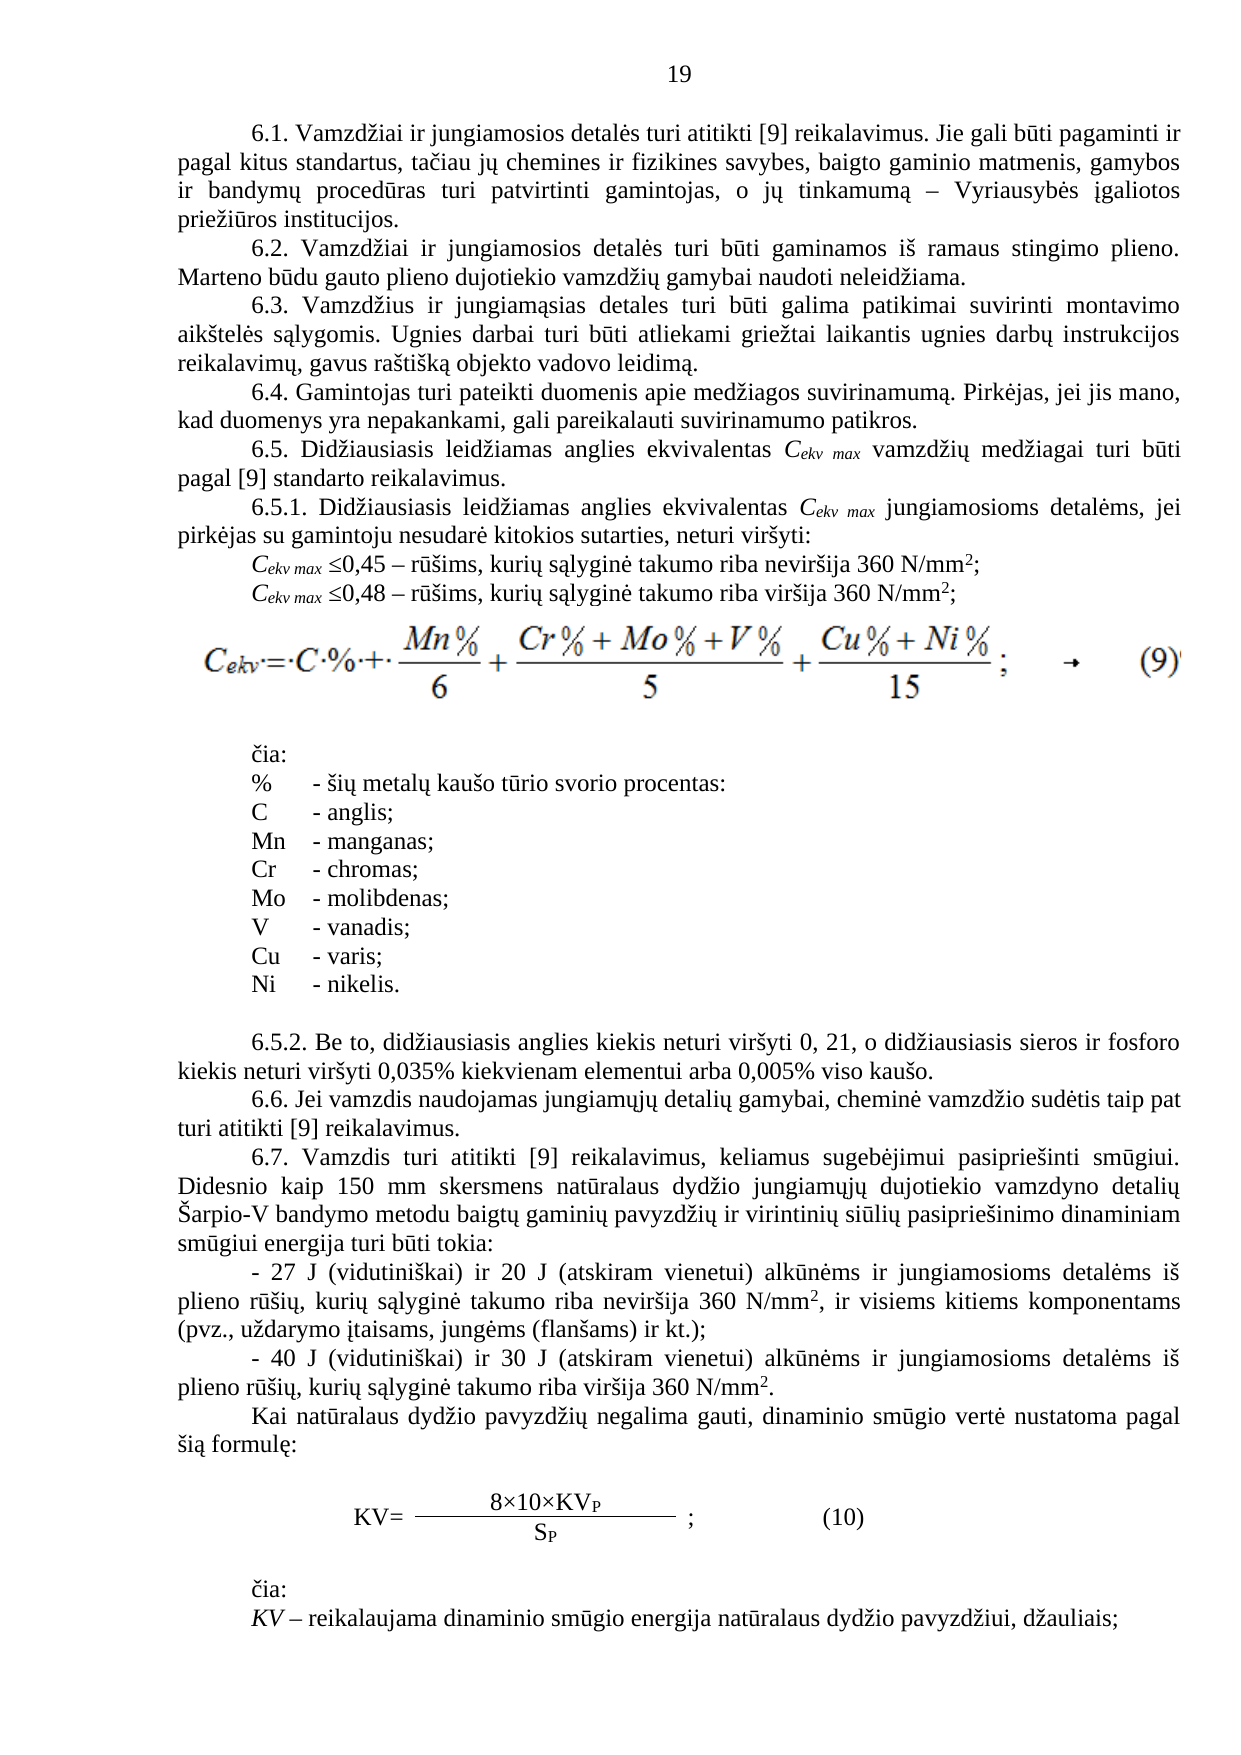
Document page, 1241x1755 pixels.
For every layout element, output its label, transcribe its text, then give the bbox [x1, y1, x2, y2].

text C - anglis; [177, 797, 1181, 826]
text Cr - chromas; [177, 854, 1181, 883]
text - 27 J (vidutiniškai) ir 20 J (atskiram vienetui) alkūnėms ir jungiamosioms detalėms iš plieno rūšių, kurių sąlyginė takumo riba neviršija 360 N/mm2, ir visiems kitiems komponentams (pvz., uždarymo įtaisams, jungėms (flanšams) ir kt.); [177, 1257, 1181, 1343]
text Cekv max ≤0,48 – rūšims, kurių sąlyginė takumo riba viršija 360 N/mm2; [177, 578, 1181, 606]
text 6.5.1. Didžiausiasis leidžiamas anglies ekvivalentas Cekv max jungiamosioms detalėms, jei pirkėjas su gamintoju nesudarė kitokios sutarties, neturi viršyti: [177, 492, 1181, 549]
text Cu - varis; [177, 941, 1181, 969]
text 6.4. Gamintojas turi pateikti duomenis apie medžiagos suvirinamumą. Pirkėjas, jei jis mano, kad duomenys yra nepakankami, gali pareikalauti suvirinamumo patikros. [177, 377, 1181, 434]
text 6.5.2. Be to, didžiausiasis anglies kiekis neturi viršyti 0, 21, o didžiausiasis sieros ir fosforo kiekis neturi viršyti 0,035% kiekvienam elementui arba 0,005% viso kaušo. [177, 1027, 1181, 1084]
text 6.2. Vamzdžiai ir jungiamosios detalės turi būti gaminamos iš ramaus stingimo plieno. Marteno būdu gauto plieno dujotiekio vamzdžių gamybai naudoti neleidžiama. [177, 233, 1181, 291]
text Mn - manganas; [177, 826, 1181, 854]
text Cekv max ≤0,45 – rūšims, kurių sąlyginė takumo riba neviršija 360 N/mm2; [177, 549, 1181, 578]
text Kai natūralaus dydžio pavyzdžių negalima gauti, dinaminio smūgio vertė nustatoma pagal šią formulę: [177, 1401, 1181, 1458]
text 6.6. Jei vamzdis naudojamas jungiamųjų detalių gamybai, cheminė vamzdžio sudėtis taip pat turi atitikti [9] reikalavimus. [177, 1084, 1181, 1142]
text - 40 J (vidutiniškai) ir 30 J (atskiram vienetui) alkūnėms ir jungiamosioms detalėms iš plieno rūšių, kurių sąlyginė takumo riba viršija 360 N/mm2. [177, 1343, 1181, 1401]
table_cell SP [415, 1517, 676, 1546]
table_header 8×10×KVP [415, 1487, 676, 1516]
text čia: [177, 1574, 1181, 1603]
text Mo - molibdenas; [177, 883, 1181, 912]
text 6.7. Vamzdis turi atitikti [9] reikalavimus, keliamus sugebėjimui pasipriešinti smūgiui. Didesnio kaip 150 mm skersmens natūralaus dydžio jungiamųjų dujotiekio vamzdyno detalių Šarpio-V bandymo metodu baigtų gaminių pavyzdžių ir virintinių siūlių pasipriešinimo dinaminiam smūgiui energija turi būti tokia: [177, 1142, 1181, 1257]
text 6.1. Vamzdžiai ir jungiamosios detalės turi atitikti [9] reikalavimus. Jie gali būti pagaminti ir pagal kitus standartus, tačiau jų chemines ir fizikines savybes, baigto gaminio matmenis, gamybos ir bandymų procedūras turi patvirtinti gamintojas, o jų tinkamumą – Vyriausybės įgaliotos priežiūros institucijos. [177, 118, 1181, 233]
table_header ; (10) [676, 1487, 883, 1546]
text KV – reikalaujama dinaminio smūgio energija natūralaus dydžio pavyzdžiui, džauliais; [177, 1603, 1181, 1632]
text 6.3. Vamzdžius ir jungiamąsias detales turi būti galima patikimai suvirinti montavimo aikštelės sąlygomis. Ugnies darbai turi būti atliekami griežtai laikantis ugnies darbų instrukcijos reikalavimų, gavus raštišką objekto vadovo leidimą. [177, 291, 1181, 377]
text % - šių metalų kaušo tūrio svorio procentas: [177, 768, 1181, 797]
text 6.5. Didžiausiasis leidžiamas anglies ekvivalentas Cekv max vamzdžių medžiagai turi būti pagal [9] standarto reikalavimus. [177, 434, 1181, 492]
text V - vanadis; [177, 912, 1181, 941]
table_header KV= [332, 1487, 415, 1546]
text čia: [177, 739, 1181, 768]
text Ni - nikelis. [177, 969, 1181, 998]
